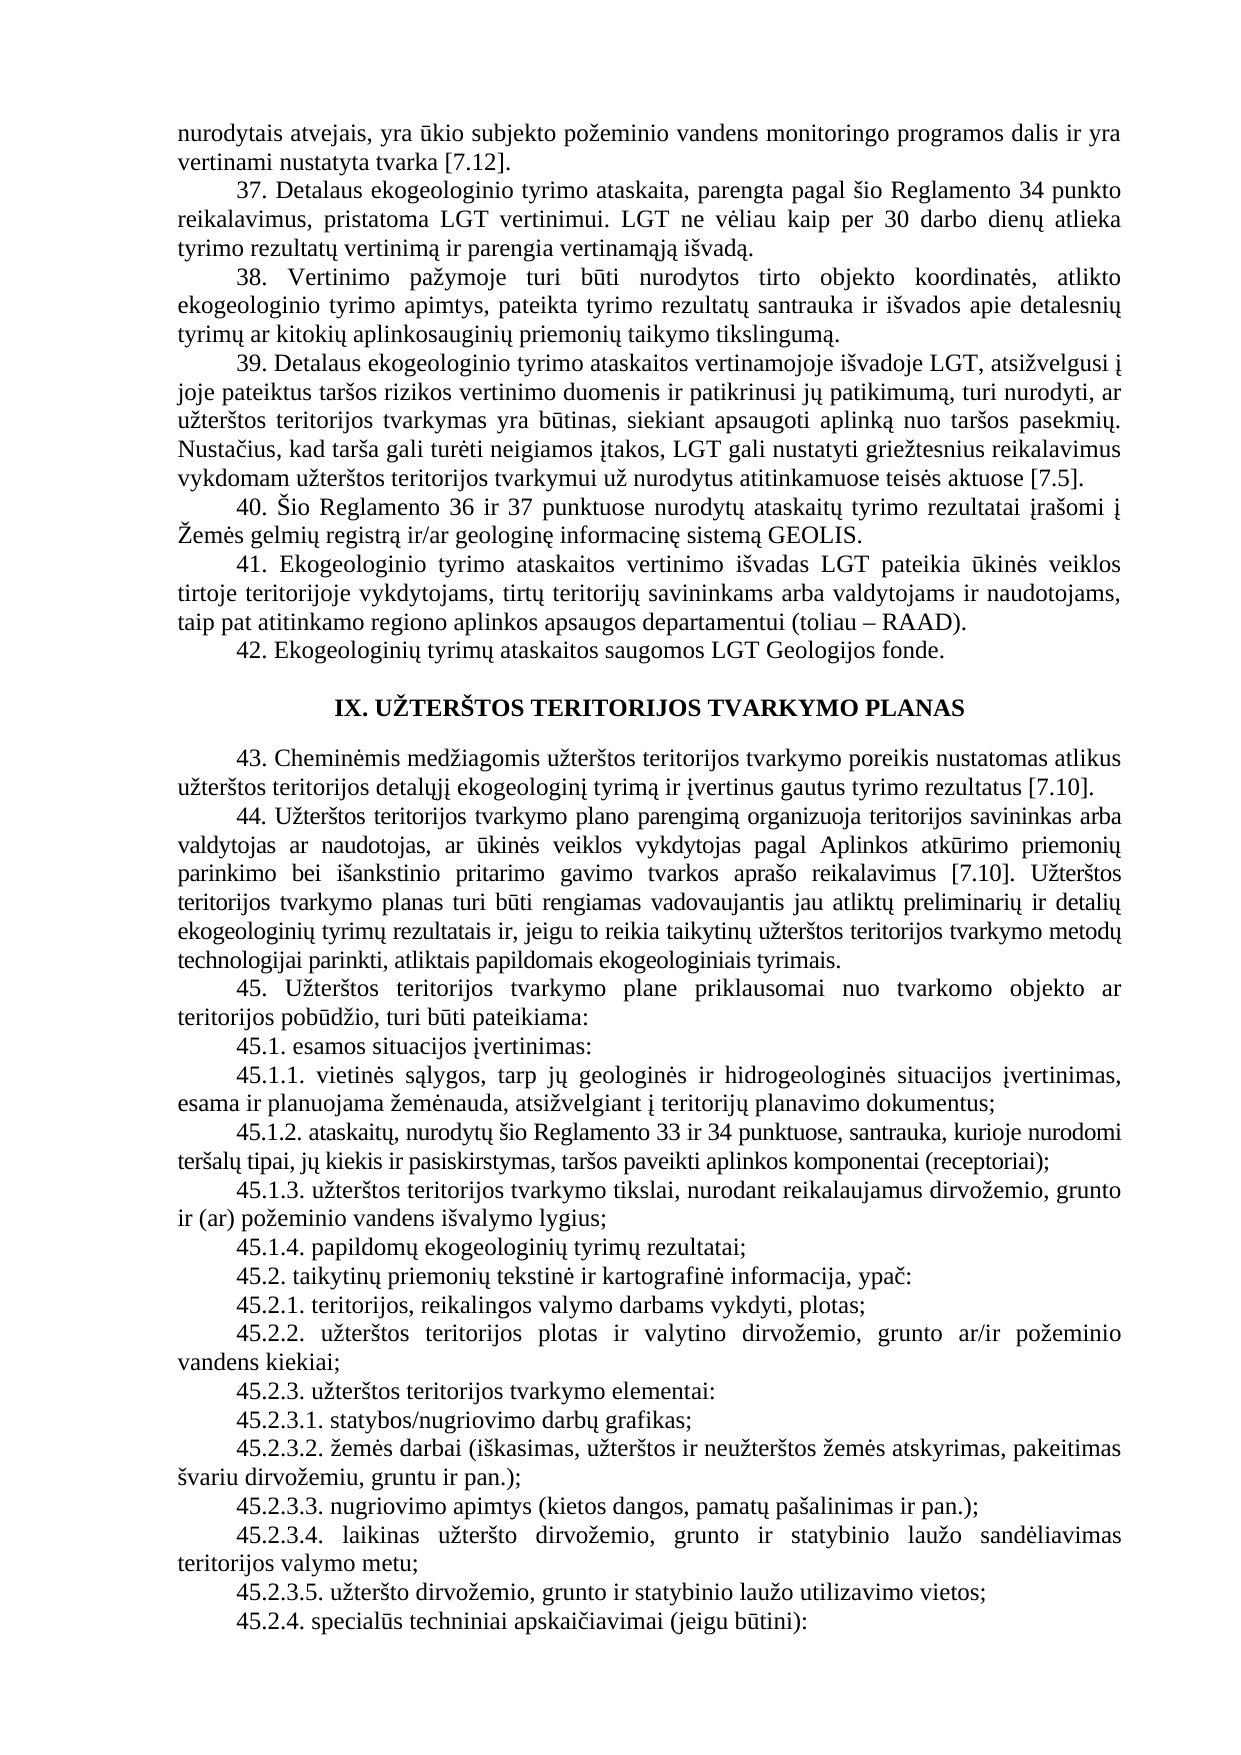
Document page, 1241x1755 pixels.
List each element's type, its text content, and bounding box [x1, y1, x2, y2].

text 45.2.3.4. laikinas užteršto dirvožemio, grunto ir statybinio laužo sandėliavimas teritorijos valymo metu; [177, 1520, 1122, 1577]
text 45.1.3. užterštos teritorijos tvarkymo tikslai, nurodant reikalaujamus dirvožemio, grunto ir (ar) požeminio vandens išvalymo lygius; [177, 1175, 1122, 1232]
text 45.1. esamos situacijos įvertinimas: [177, 1031, 1122, 1060]
text 45.1.1. vietinės sąlygos, tarp jų geologinės ir hidrogeologinės situacijos įvertinimas, esama ir planuojama žemėnauda, atsižvelgiant į teritorijų planavimo dokumentus; [177, 1060, 1122, 1117]
text 38. Vertinimo pažymoje turi būti nurodytos tirto objekto koordinatės, atlikto ekogeologinio tyrimo apimtys, pateikta tyrimo rezultatų santrauka ir išvados apie detalesnių tyrimų ar kitokių aplinkosauginių priemonių taikymo tikslingumą. [177, 262, 1122, 348]
text 42. Ekogeologinių tyrimų ataskaitos saugomos LGT Geologijos fonde. [177, 636, 1122, 664]
text 45.2. taikytinų priemonių tekstinė ir kartografinė informacija, ypač: [177, 1261, 1122, 1290]
text 43. Cheminėmis medžiagomis užterštos teritorijos tvarkymo poreikis nustatomas atlikus užterštos teritorijos detalųjį ekogeologinį tyrimą ir įvertinus gautus tyrimo rezultatus [7.10]. [177, 743, 1122, 801]
text IX. UŽTERŠTOS TERITORIJOS TVARKYMO PLANAS [177, 693, 1122, 722]
text 44. Užterštos teritorijos tvarkymo plano parengimą organizuoja teritorijos savininkas arba valdytojas ar naudotojas, ar ūkinės veiklos vykdytojas pagal Aplinkos atkūrimo priemonių parinkimo bei išankstinio pritarimo gavimo tvarkos aprašo reikalavimus [7.10]. Užterštos teritorijos tvarkymo planas turi būti rengiamas vadovaujantis jau atliktų preliminarių ir detalių ekogeologinių tyrimų rezultatais ir, jeigu to reikia taikytinų užterštos teritorijos tvarkymo metodų technologijai parinkti, atliktais papildomais ekogeologiniais tyrimais. [177, 801, 1122, 973]
text nurodytais atvejais, yra ūkio subjekto požeminio vandens monitoringo programos dalis ir yra vertinami nustatyta tvarka [7.12]. [177, 118, 1122, 176]
text 45.2.4. specialūs techniniai apskaičiavimai (jeigu būtini): [177, 1606, 1122, 1635]
text 39. Detalaus ekogeologinio tyrimo ataskaitos vertinamojoje išvadoje LGT, atsižvelgusi į joje pateiktus taršos rizikos vertinimo duomenis ir patikrinusi jų patikimumą, turi nurodyti, ar užterštos teritorijos tvarkymas yra būtinas, siekiant apsaugoti aplinką nuo taršos pasekmių. Nustačius, kad tarša gali turėti neigiamos įtakos, LGT gali nustatyti griežtesnius reikalavimus vykdomam užterštos teritorijos tvarkymui už nurodytus atitinkamuose teisės aktuose [7.5]. [177, 348, 1122, 492]
text 37. Detalaus ekogeologinio tyrimo ataskaita, parengta pagal šio Reglamento 34 punkto reikalavimus, pristatoma LGT vertinimui. LGT ne vėliau kaip per 30 darbo dienų atlieka tyrimo rezultatų vertinimą ir parengia vertinamąją išvadą. [177, 176, 1122, 262]
text 45.2.3.1. statybos/nugriovimo darbų grafikas; [177, 1405, 1122, 1433]
text 41. Ekogeologinio tyrimo ataskaitos vertinimo išvadas LGT pateikia ūkinės veiklos tirtoje teritorijoje vykdytojams, tirtų teritorijų savininkams arba valdytojams ir naudotojams, taip pat atitinkamo regiono aplinkos apsaugos departamentui (toliau – RAAD). [177, 549, 1122, 636]
text 40. Šio Reglamento 36 ir 37 punktuose nurodytų ataskaitų tyrimo rezultatai įrašomi į Žemės gelmių registrą ir/ar geologinę informacinę sistemą GEOLIS. [177, 492, 1122, 549]
text 45.1.4. papildomų ekogeologinių tyrimų rezultatai; [177, 1232, 1122, 1261]
text 45.2.3.2. žemės darbai (iškasimas, užterštos ir neužterštos žemės atskyrimas, pakeitimas švariu dirvožemiu, gruntu ir pan.); [177, 1433, 1122, 1491]
text 45. Užterštos teritorijos tvarkymo plane priklausomai nuo tvarkomo objekto ar teritorijos pobūdžio, turi būti pateikiama: [177, 973, 1122, 1031]
text 45.2.3. užterštos teritorijos tvarkymo elementai: [177, 1376, 1122, 1405]
text 45.2.3.5. užteršto dirvožemio, grunto ir statybinio laužo utilizavimo vietos; [177, 1577, 1122, 1606]
text 45.1.2. ataskaitų, nurodytų šio Reglamento 33 ir 34 punktuose, santrauka, kurioje nurodomi teršalų tipai, jų kiekis ir pasiskirstymas, taršos paveikti aplinkos komponentai (receptoriai); [177, 1117, 1122, 1175]
text 45.2.1. teritorijos, reikalingos valymo darbams vykdyti, plotas; [177, 1290, 1122, 1318]
text 45.2.3.3. nugriovimo apimtys (kietos dangos, pamatų pašalinimas ir pan.); [177, 1491, 1122, 1520]
text 45.2.2. užterštos teritorijos plotas ir valytino dirvožemio, grunto ar/ir požeminio vandens kiekiai; [177, 1318, 1122, 1376]
